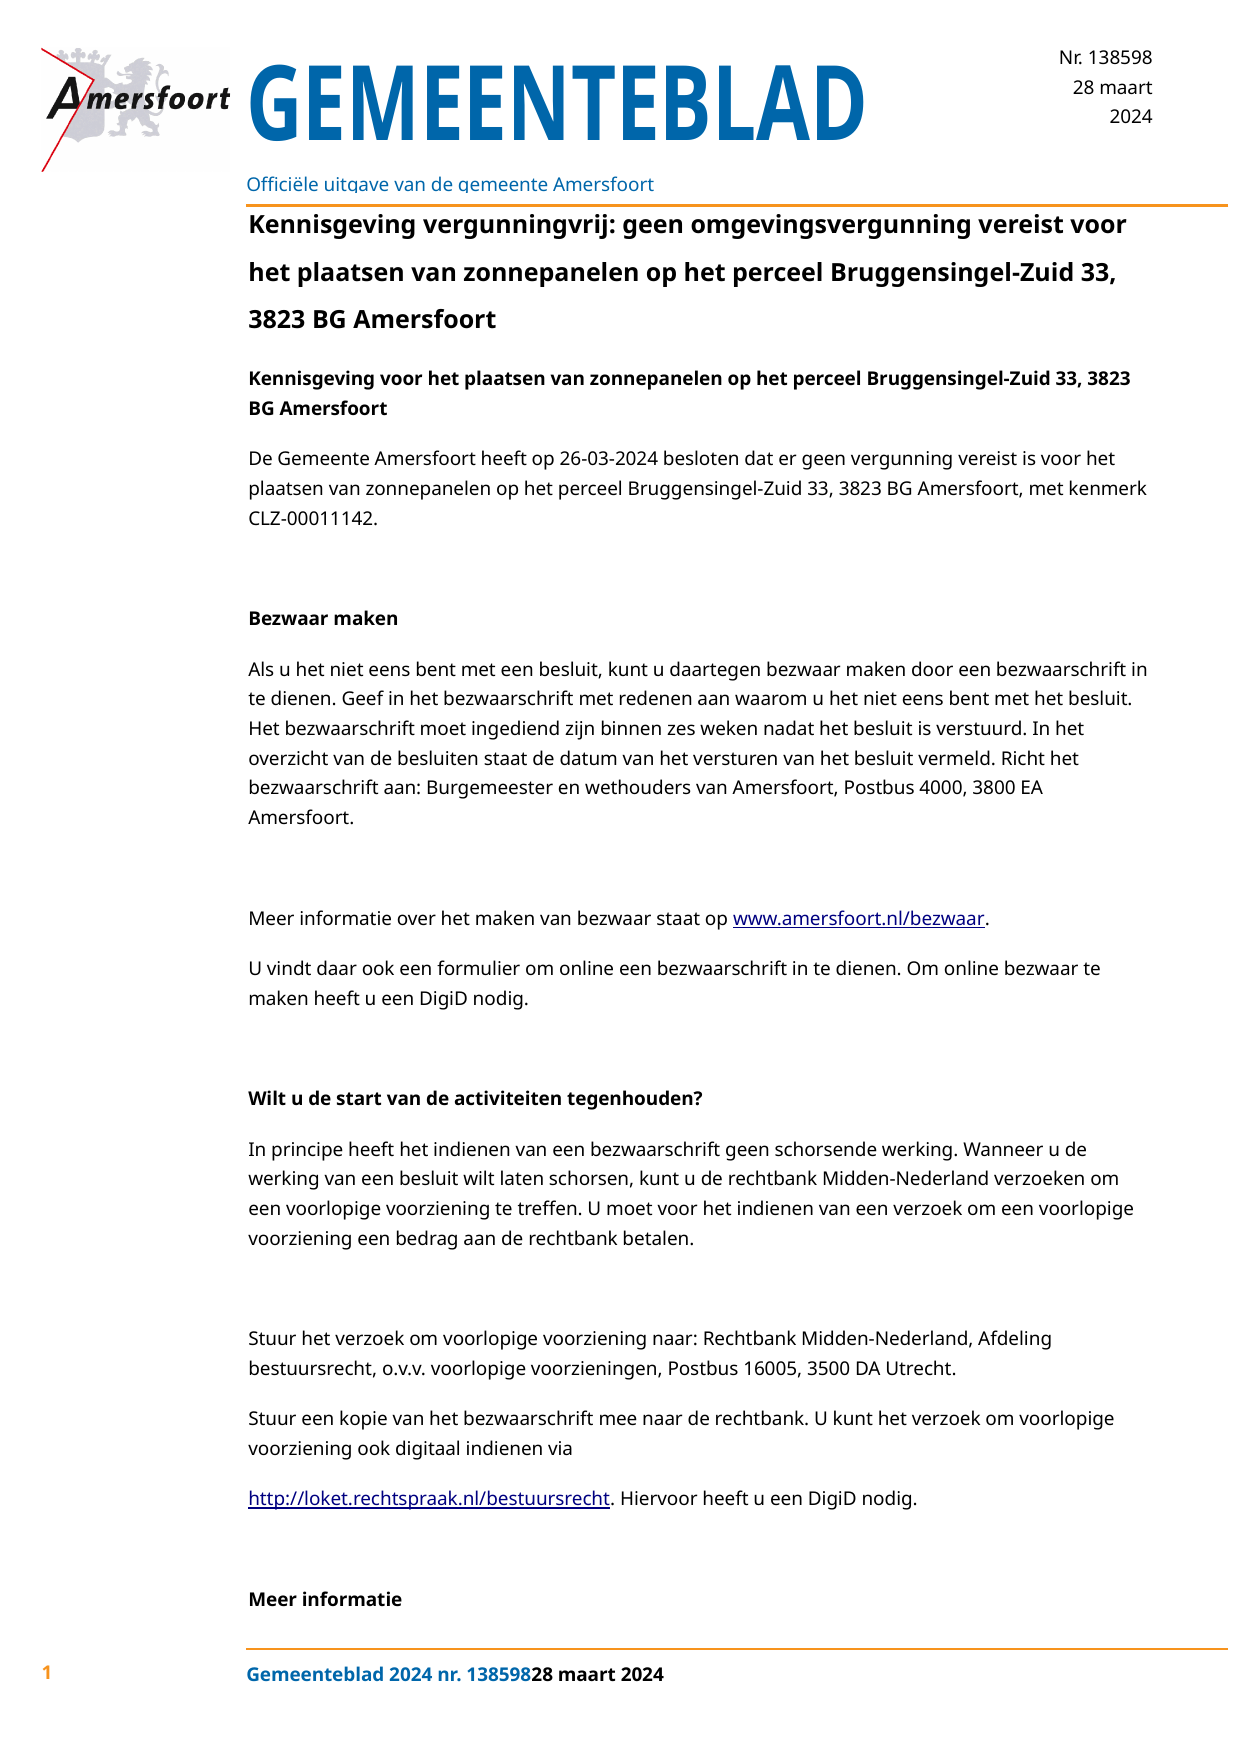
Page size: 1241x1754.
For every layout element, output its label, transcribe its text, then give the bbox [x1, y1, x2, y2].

text Stuur een kopie van het bezwaarschrift mee naar de rechtbank. U kunt het verzoek om voorlopige voorziening ook digitaal indienen via [248, 1406, 1152, 1461]
text Kennisgeving vergunningvrij: geen omgevingsvergunning vereist voor het plaatsen van zonnepanelen op het perceel Bruggensingel-Zuid 33, 3823 BG Amersfoort [248, 207, 1152, 336]
text In principe heeft het indienen van een bezwaarschrift geen schorsende werking. Wanneer u de werking van een besluit wilt laten schorsen, kunt u de rechtbank Midden-Nederland verzoeken om een voorlopige voorziening te treffen. U moet voor het indienen van een verzoek om een voorlopige voorziening een bedrag aan de rechtbank betalen. [248, 1136, 1152, 1250]
text Meer informatie [248, 1586, 1152, 1612]
picture [41, 47, 231, 172]
text Bezwaar maken [248, 606, 1152, 631]
text Kennisgeving voor het plaatsen van zonnepanelen op het perceel Bruggensingel-Zuid 33, 3823 BG Amersfoort [248, 366, 1152, 421]
text http://loket.rechtspraak.nl/bestuursrecht. Hiervoor heeft u een DigiD nodig. [248, 1486, 1152, 1511]
text Stuur het verzoek om voorlopige voorziening naar: Rechtbank Midden-Nederland, Afdeling bestuursrecht, o.v.v. voorlopige voorzieningen, Postbus 16005, 3500 DA Utrecht. [248, 1326, 1152, 1381]
text Als u het niet eens bent met een besluit, kunt u daartegen bezwaar maken door een bezwaarschrift in te dienen. Geef in het bezwaarschrift met redenen aan waarom u het niet eens bent met het besluit. Het bezwaarschrift moet ingediend zijn binnen zes weken nadat het besluit is verstuurd. In het overzicht van de besluiten staat de datum van het versturen van het besluit vermeld. Richt het bezwaarschrift aan: Burgemeester en wethouders van Amersfoort, Postbus 4000, 3800 EA Amersfoort. [248, 656, 1152, 829]
text U vindt daar ook een formulier om online een bezwaarschrift in te dienen. Om online bezwaar te maken heeft u een DigiD nodig. [248, 955, 1152, 1010]
text Wilt u de start van de activiteiten tegenhouden? [248, 1086, 1152, 1111]
text Meer informatie over het maken van bezwaar staat op www.amersfoort.nl/bezwaar. [248, 905, 1152, 930]
text De Gemeente Amersfoort heeft op 26-03-2024 besloten dat er geen vergunning vereist is voor het plaatsen van zonnepanelen op het perceel Bruggensingel-Zuid 33, 3823 BG Amersfoort, met kenmerk CLZ-00011142. [248, 446, 1152, 530]
